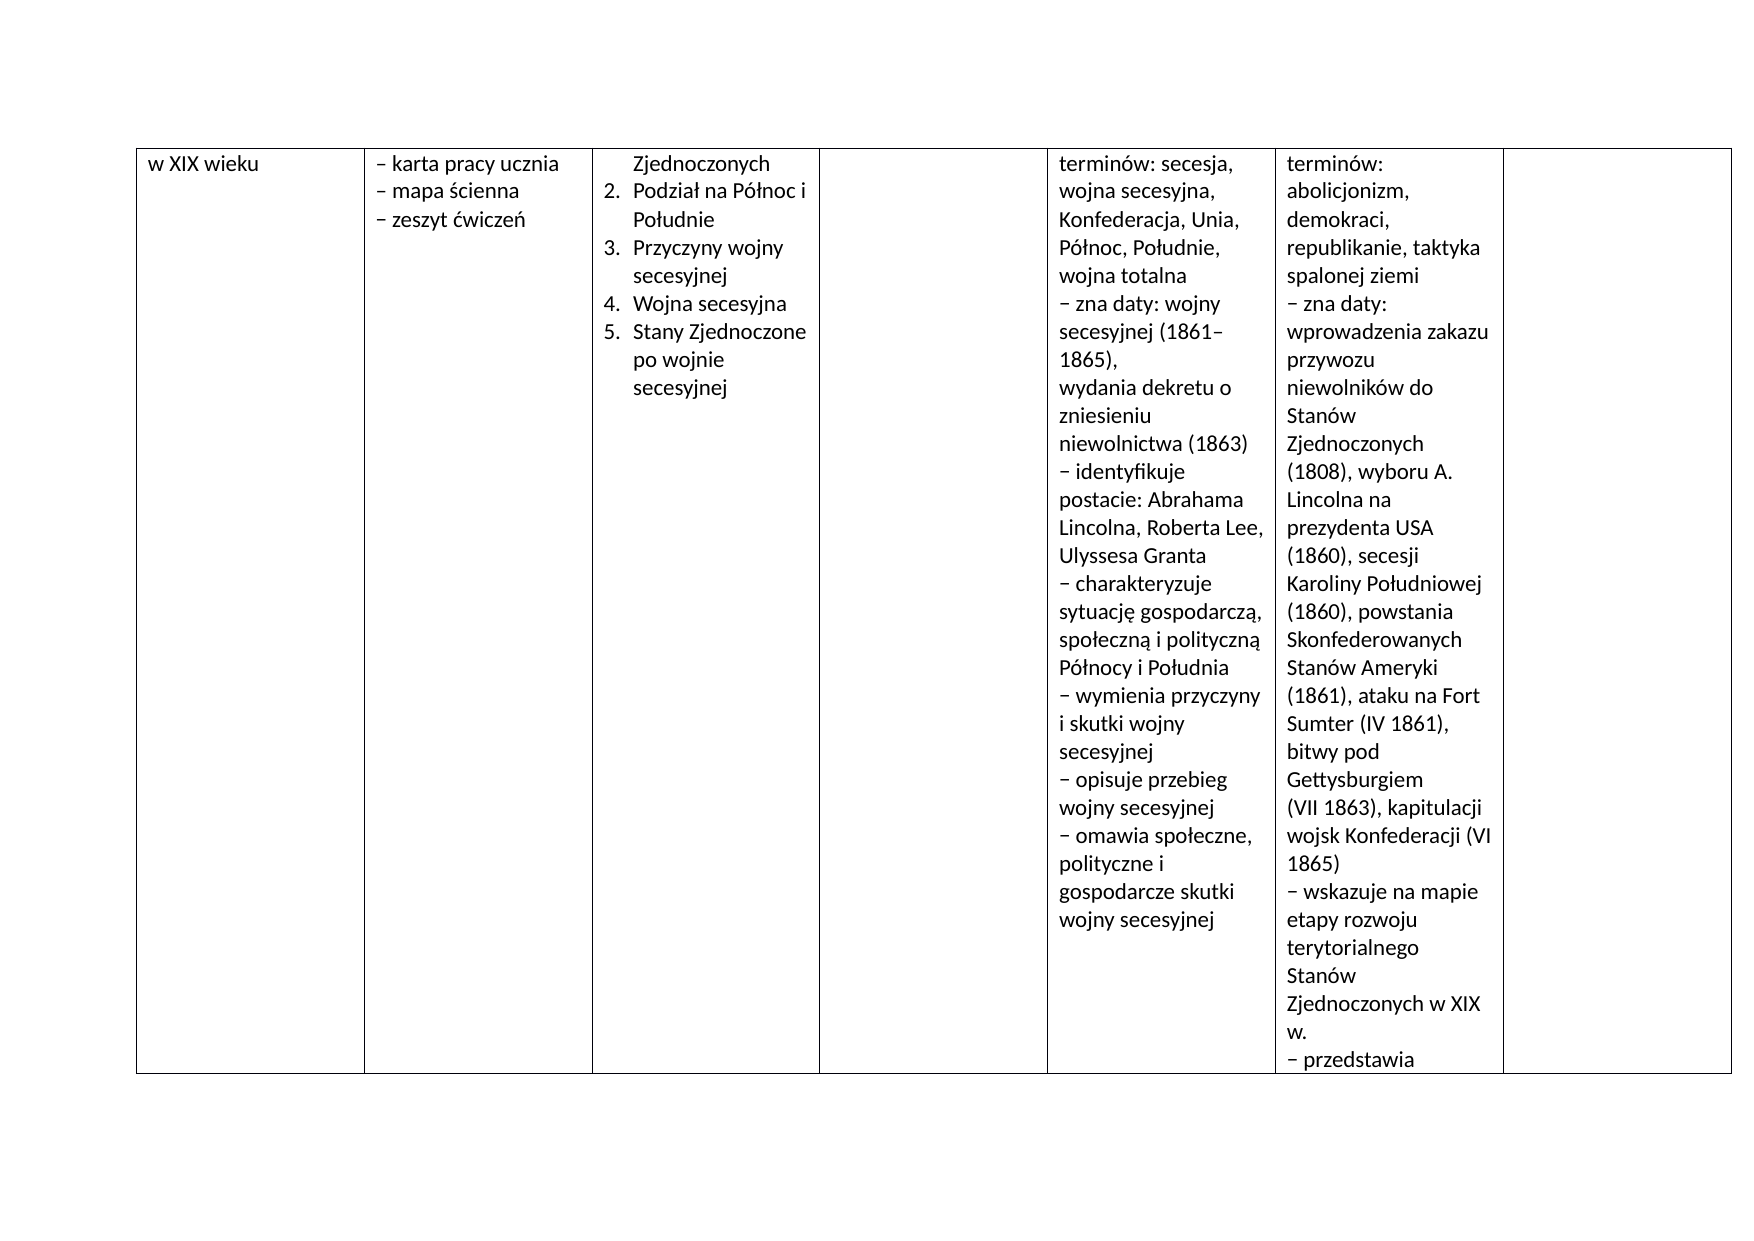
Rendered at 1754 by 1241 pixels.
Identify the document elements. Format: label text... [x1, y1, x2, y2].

table_cell Zjednoczonych Podział na Północ i Południe Przyczyny wojny secesyjnej Wojna secesyjna Stany Zjednoczone po wojnie secesyjnej [593, 149, 819, 1073]
table_cell terminów: abolicjonizm, demokraci, republikanie, taktyka spalonej ziemi − zna daty: wprowadzenia zakazu przywozu niewolników do Stanów Zjednoczonych (1808), wyboru A. Lincolna na prezydenta USA (1860), secesji Karoliny Południowej (1860), powstania Skonfederowanych Stanów Ameryki (1861), ataku na Fort Sumter (IV 1861), bitwy pod Gettysburgiem (VII 1863), kapitulacji wojsk Konfederacji (VI 1865) − wskazuje na mapie etapy rozwoju terytorialnego Stanów Zjednoczonych w XIX w. − przedstawia [1276, 149, 1503, 1073]
table_cell [1504, 149, 1731, 1073]
table_cell [820, 149, 1047, 1073]
table_cell w XIX wieku [137, 149, 364, 1073]
table_cell terminów: secesja, wojna secesyjna, Konfederacja, Unia, Północ, Południe, wojna totalna − zna daty: wojny secesyjnej (1861–1865), wydania dekretu o zniesieniu niewolnictwa (1863) − identyfikuje postacie: Abrahama Lincolna, Roberta Lee, Ulyssesa Granta − charakteryzuje sytuację gospodarczą, społeczną i polityczną Północy i Południa − wymienia przyczyny i skutki wojny secesyjnej − opisuje przebieg wojny secesyjnej − omawia społeczne, polityczne i gospodarcze skutki wojny secesyjnej [1048, 149, 1275, 1073]
table_cell – karta pracy ucznia – mapa ścienna − zeszyt ćwiczeń [365, 149, 592, 1073]
